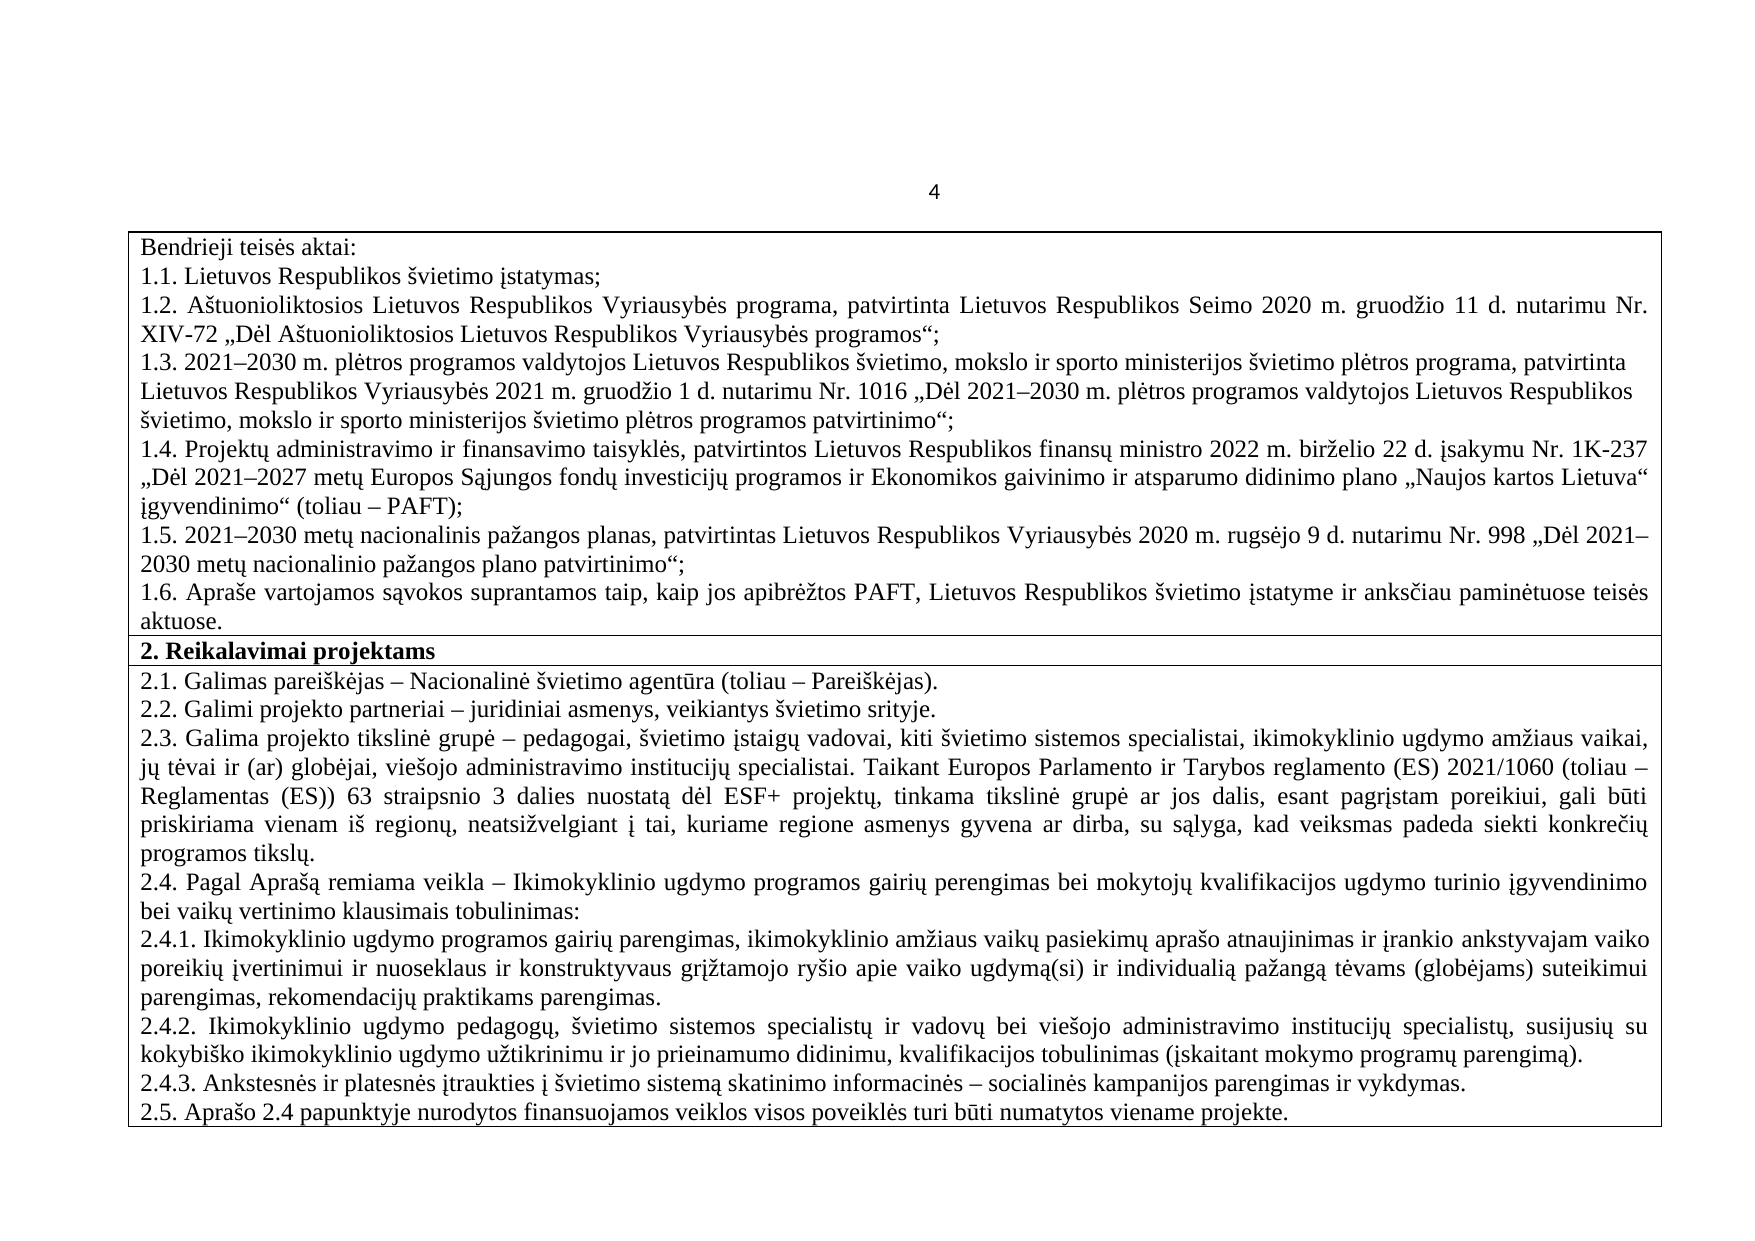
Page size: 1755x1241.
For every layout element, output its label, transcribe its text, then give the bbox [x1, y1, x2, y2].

table_cell 2. Reikalavimai projektams [129, 636, 1661, 665]
table_cell Bendrieji teisės aktai: 1.1. Lietuvos Respublikos švietimo įstatymas; 1.2. Aštuonioliktosios Lietuvos Respublikos Vyriausybės programa, patvirtinta Lietuvos Respublikos Seimo 2020 m. gruodžio 11 d. nutarimu Nr. XIV-72 „Dėl Aštuonioliktosios Lietuvos Respublikos Vyriausybės programos“; 1.3. 2021–2030 m. plėtros programos valdytojos Lietuvos Respublikos švietimo, mokslo ir sporto ministerijos švietimo plėtros programa, patvirtinta Lietuvos Respublikos Vyriausybės 2021 m. gruodžio 1 d. nutarimu Nr. 1016 „Dėl 2021–2030 m. plėtros programos valdytojos Lietuvos Respublikos švietimo, mokslo ir sporto ministerijos švietimo plėtros programos patvirtinimo“; 1.4. Projektų administravimo ir finansavimo taisyklės, patvirtintos Lietuvos Respublikos finansų ministro 2022 m. birželio 22 d. įsakymu Nr. 1K-237 „Dėl 2021–2027 metų Europos Sąjungos fondų investicijų programos ir Ekonomikos gaivinimo ir atsparumo didinimo plano „Naujos kartos Lietuva“ įgyvendinimo“ (toliau – PAFT); 1.5. 2021–2030 metų nacionalinis pažangos planas, patvirtintas Lietuvos Respublikos Vyriausybės 2020 m. rugsėjo 9 d. nutarimu Nr. 998 „Dėl 2021–2030 metų nacionalinio pažangos plano patvirtinimo“; 1.6. Apraše vartojamos sąvokos suprantamos taip, kaip jos apibrėžtos PAFT, Lietuvos Respublikos švietimo įstatyme ir anksčiau paminėtuose teisės aktuose. [129, 233, 1661, 635]
table_cell 2.1. Galimas pareiškėjas – Nacionalinė švietimo agentūra (toliau – Pareiškėjas). 2.2. Galimi projekto partneriai – juridiniai asmenys, veikiantys švietimo srityje. 2.3. Galima projekto tikslinė grupė – pedagogai, švietimo įstaigų vadovai, kiti švietimo sistemos specialistai, ikimokyklinio ugdymo amžiaus vaikai, jų tėvai ir (ar) globėjai, viešojo administravimo institucijų specialistai. Taikant Europos Parlamento ir Tarybos reglamento (ES) 2021/1060 (toliau – Reglamentas (ES)) 63 straipsnio 3 dalies nuostatą dėl ESF+ projektų, tinkama tikslinė grupė ar jos dalis, esant pagrįstam poreikiui, gali būti priskiriama vienam iš regionų, neatsižvelgiant į tai, kuriame regione asmenys gyvena ar dirba, su sąlyga, kad veiksmas padeda siekti konkrečių programos tikslų. 2.4. Pagal Aprašą remiama veikla – Ikimokyklinio ugdymo programos gairių perengimas bei mokytojų kvalifikacijos ugdymo turinio įgyvendinimo bei vaikų vertinimo klausimais tobulinimas: 2.4.1. Ikimokyklinio ugdymo programos gairių parengimas, ikimokyklinio amžiaus vaikų pasiekimų aprašo atnaujinimas ir įrankio ankstyvajam vaiko poreikių įvertinimui ir nuoseklaus ir konstruktyvaus grįžtamojo ryšio apie vaiko ugdymą(si) ir individualią pažangą tėvams (globėjams) suteikimui parengimas, rekomendacijų praktikams parengimas. 2.4.2. Ikimokyklinio ugdymo pedagogų, švietimo sistemos specialistų ir vadovų bei viešojo administravimo institucijų specialistų, susijusių su kokybiško ikimokyklinio ugdymo užtikrinimu ir jo prieinamumo didinimu, kvalifikacijos tobulinimas (įskaitant mokymo programų parengimą). 2.4.3. Ankstesnės ir platesnės įtraukties į švietimo sistemą skatinimo informacinės – socialinės kampanijos parengimas ir vykdymas. 2.5. Aprašo 2.4 papunktyje nurodytos finansuojamos veiklos visos poveiklės turi būti numatytos viename projekte. [129, 666, 1661, 1126]
